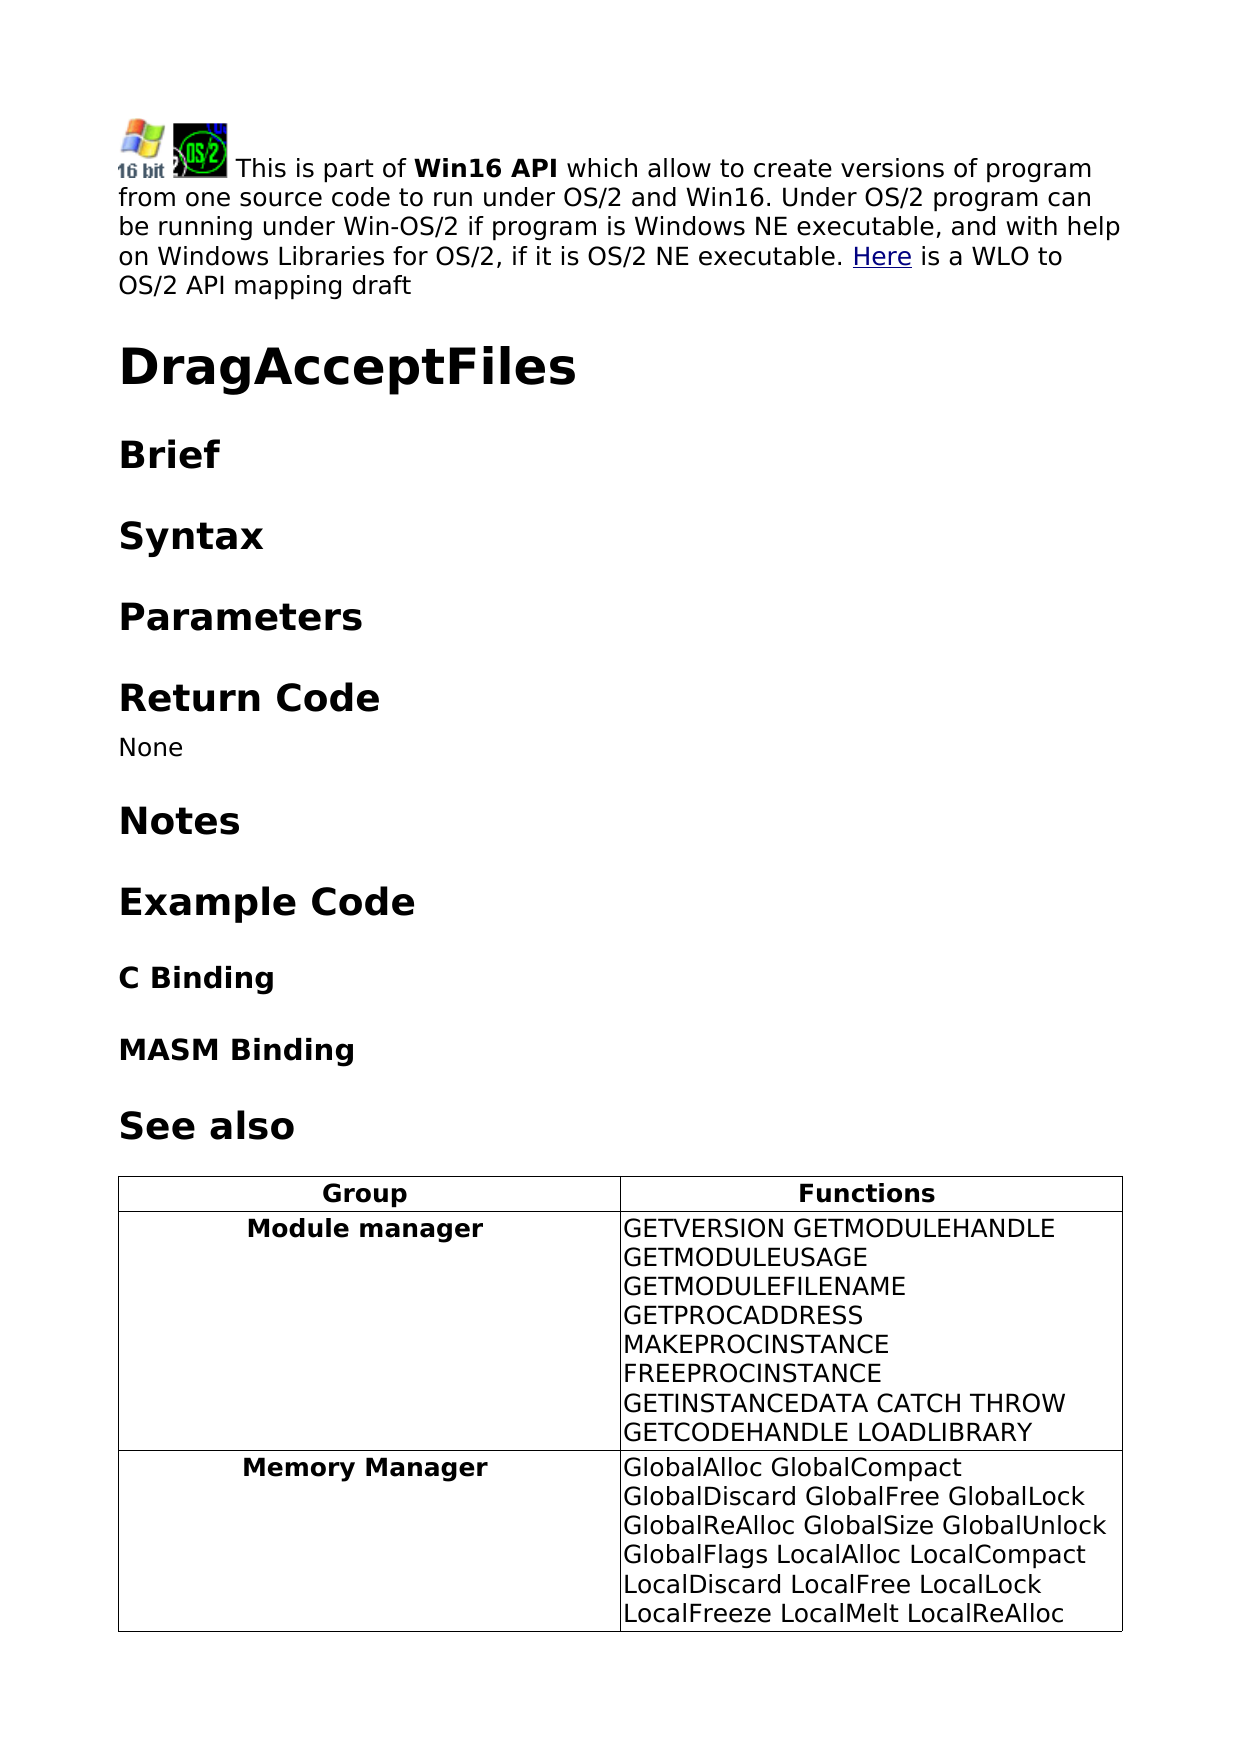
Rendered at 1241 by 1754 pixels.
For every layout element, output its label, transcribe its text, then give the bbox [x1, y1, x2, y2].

subtitle Brief [118, 433, 1122, 477]
text None [118, 733, 1122, 762]
table_cell Memory Manager [119, 1451, 620, 1631]
table_cell GETVERSION GETMODULEHANDLE GETMODULEUSAGE GETMODULEFILENAME GETPROCADDRESS MAKEPROCINSTANCE FREEPROCINSTANCE GETINSTANCEDATA CATCH THROW GETCODEHANDLE LOADLIBRARY [621, 1212, 1122, 1450]
table_header Group [119, 1177, 620, 1211]
table_cell Module manager [119, 1212, 620, 1450]
subtitle Syntax [118, 514, 1122, 558]
picture [172, 122, 228, 178]
subtitle MASM Binding [118, 1033, 1122, 1067]
subtitle Notes [118, 799, 1122, 843]
subtitle Parameters [118, 596, 1122, 639]
subtitle Return Code [118, 677, 1122, 720]
subtitle See also [118, 1105, 1122, 1148]
subtitle DragAcceptFiles [118, 338, 1122, 396]
text This is part of Win16 API which allow to create versions of program from one source code to run under OS/2 and Win16. Under OS/2 program can be running under Win-OS/2 if program is Windows NE executable, and with help on Windows Libraries for OS/2, if it is OS/2 NE executable. Here is a WLO to OS/2 API mapping draft [118, 118, 1122, 300]
table_cell GlobalAlloc GlobalCompact GlobalDiscard GlobalFree GlobalLock GlobalReAlloc GlobalSize GlobalUnlock GlobalFlags LocalAlloc LocalCompact LocalDiscard LocalFree LocalLock LocalFreeze LocalMelt LocalReAlloc [621, 1451, 1122, 1631]
table_header Functions [621, 1177, 1122, 1211]
subtitle Example Code [118, 881, 1122, 924]
subtitle C Binding [118, 962, 1122, 996]
picture [118, 118, 166, 178]
